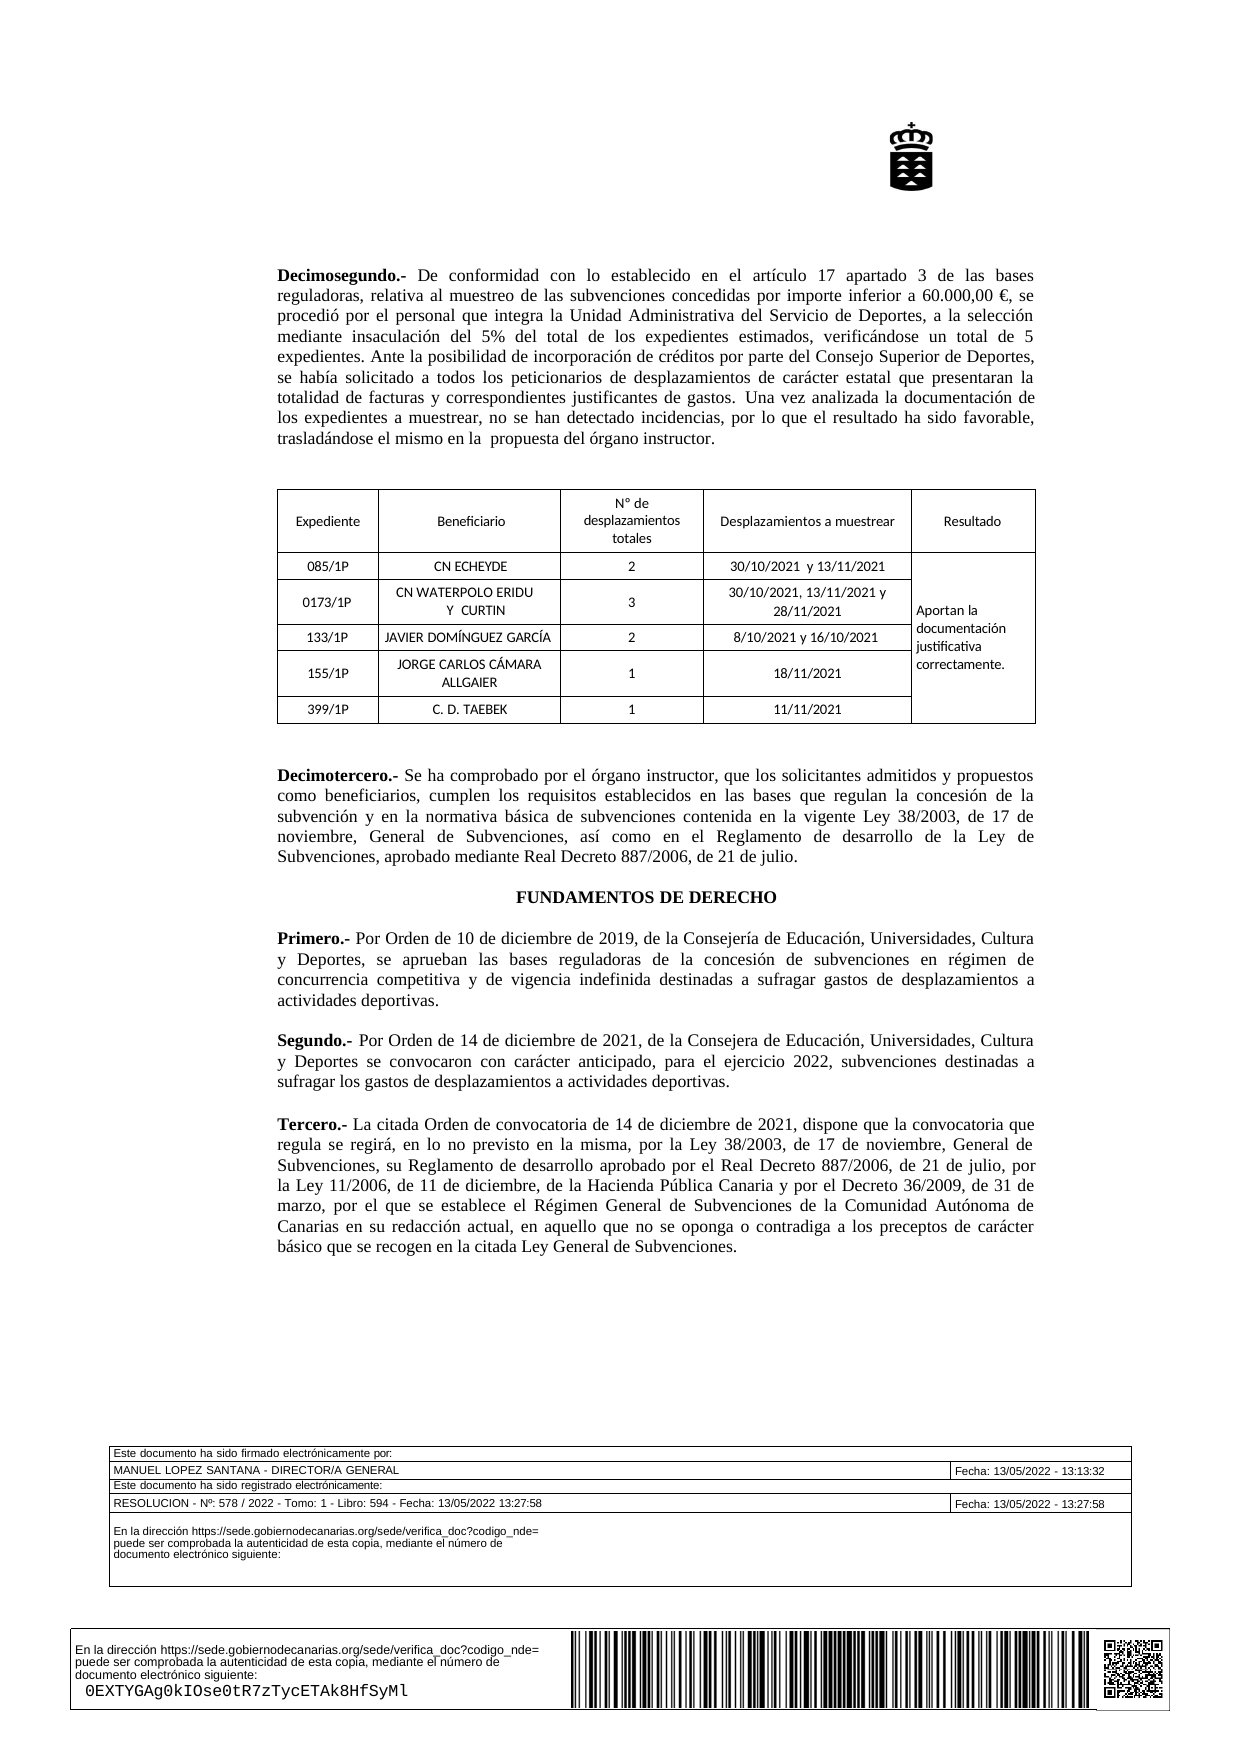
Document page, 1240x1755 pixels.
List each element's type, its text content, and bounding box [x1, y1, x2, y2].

table_cell 2 [561, 625, 703, 650]
table_cell 2 [561, 553, 703, 578]
text Primero.- Por Orden de 10 de diciembre de 2019, de la Consejería de Educación, Universidades, Cultura y Deportes, se aprueban las bases reguladoras de la concesión de subvenciones en régimen de concurrencia competitiva y de vigencia indefinida destinadas a sufragar gastos de desplazamientos a actividades deportivas. [277, 928, 1036, 1010]
table_header Este documento ha sido firmado electrónicamente por: [110, 1447, 951, 1461]
table_cell 155/1P [278, 656, 378, 696]
table_cell CN WATERPOLO ERIDU Y CURTIN [379, 580, 560, 623]
table_cell [704, 651, 911, 656]
table_cell En la dirección https://sede.gobiernodecanarias.org/sede/verifica_doc?codigo_nde= puede ser comprobada la autenticidad de esta copia, mediante el número de documento electrónico siguiente: [110, 1513, 1131, 1586]
table_cell [278, 651, 378, 656]
table_cell [912, 553, 1035, 578]
table_cell justificativa [912, 639, 1035, 656]
table_header [951, 1447, 1131, 1461]
table_cell [379, 651, 560, 656]
table_header Nº de desplazamientos totales [561, 490, 703, 552]
table_cell 3 [561, 580, 703, 623]
table_cell 8/10/2021 y 16/10/2021 [704, 625, 911, 650]
table_header Beneficiario [379, 490, 560, 552]
table_cell 30/10/2021 y 13/11/2021 [704, 553, 911, 578]
table_cell 30/10/2021, 13/11/2021 y 28/11/2021 [704, 580, 911, 623]
table_cell 0173/1P [278, 580, 378, 623]
table_cell CN ECHEYDE [379, 553, 560, 578]
text Decimosegundo.- De conformidad con lo establecido en el artículo 17 apartado 3 de las bases reguladoras, relativa al muestreo de las subvenciones concedidas por importe inferior a 60.000,00 €, se procedió por el personal que integra la Unidad Administrativa del Servicio de Deportes, a la selección mediante insaculación del 5% del total de los expedientes estimados, verificándose un total de 5 expedientes. Ante la posibilidad de incorporación de créditos por parte del Consejo Superior de Deportes, se había solicitado a todos los peticionarios de desplazamientos de carácter estatal que presentaran la totalidad de facturas y correspondientes justificantes de gastos. Una vez analizada la documentación de los expedientes a muestrear, no se han detectado incidencias, por lo que el resultado ha sido favorable, trasladándose el mismo en la propuesta del órgano instructor. [277, 264, 1036, 448]
table_header Expediente [278, 490, 378, 552]
table_cell documentación [912, 621, 1035, 638]
table_cell Fecha: 13/05/2022 - 13:27:58 [951, 1494, 1131, 1512]
table_cell C. D. TAEBEK [379, 697, 560, 722]
text Segundo.- Por Orden de 14 de diciembre de 2021, de la Consejera de Educación, Universidades, Cultura y Deportes se convocaron con carácter anticipado, para el ejercicio 2022, subvenciones destinadas a sufragar los gastos de desplazamientos a actividades deportivas. [277, 1030, 1036, 1091]
table_cell 18/11/2021 [704, 656, 911, 696]
table_cell Aportan la [912, 579, 1035, 621]
table_cell correctamente. [912, 656, 1035, 696]
table_cell 399/1P [278, 697, 378, 722]
table_cell [912, 696, 1035, 722]
text FUNDAMENTOS DE DERECHO [513, 887, 780, 907]
text Decimotercero.- Se ha comprobado por el órgano instructor, que los solicitantes admitidos y propuestos como beneficiarios, cumplen los requisitos establecidos en las bases que regulan la concesión de la subvención y en la normativa básica de subvenciones contenida en la vigente Ley 38/2003, de 17 de noviembre, General de Subvenciones, así como en el Reglamento de desarrollo de la Ley de Subvenciones, aprobado mediante Real Decreto 887/2006, de 21 de julio. [277, 764, 1035, 867]
table_cell Fecha: 13/05/2022 - 13:13:32 [951, 1462, 1131, 1479]
table_cell 11/11/2021 [704, 697, 911, 722]
table_cell 085/1P [278, 553, 378, 578]
table_cell [561, 651, 703, 656]
table_cell 1 [561, 697, 703, 722]
text Tercero.- La citada Orden de convocatoria de 14 de diciembre de 2021, dispone que la convocatoria que regula se regirá, en lo no previsto en la misma, por la Ley 38/2003, de 17 de noviembre, General de Subvenciones, su Reglamento de desarrollo aprobado por el Real Decreto 887/2006, de 21 de julio, por la Ley 11/2006, de 11 de diciembre, de la Hacienda Pública Canaria y por el Decreto 36/2009, de 31 de marzo, por el que se establece el Régimen General de Subvenciones de la Comunidad Autónoma de Canarias en su redacción actual, en aquello que no se oponga o contradiga a los preceptos de carácter básico que se recogen en la citada Ley General de Subvenciones. [277, 1114, 1036, 1256]
table_cell 133/1P [278, 625, 378, 650]
table_header Resultado [912, 490, 1035, 552]
table_cell RESOLUCION - Nº: 578 / 2022 - Tomo: 1 - Libro: 594 - Fecha: 13/05/2022 13:27:58 [110, 1494, 950, 1512]
table_cell JAVIER DOMÍNGUEZ GARCÍA [379, 625, 560, 650]
table_header Desplazamientos a muestrear [704, 490, 911, 552]
table_cell 1 [561, 656, 703, 696]
table_cell Este documento ha sido registrado electrónicamente: [110, 1480, 1131, 1493]
table_cell JORGE CARLOS CÁMARA ALLGAIER [379, 656, 560, 696]
table_cell MANUEL LOPEZ SANTANA - DIRECTOR/A GENERAL [110, 1462, 950, 1479]
